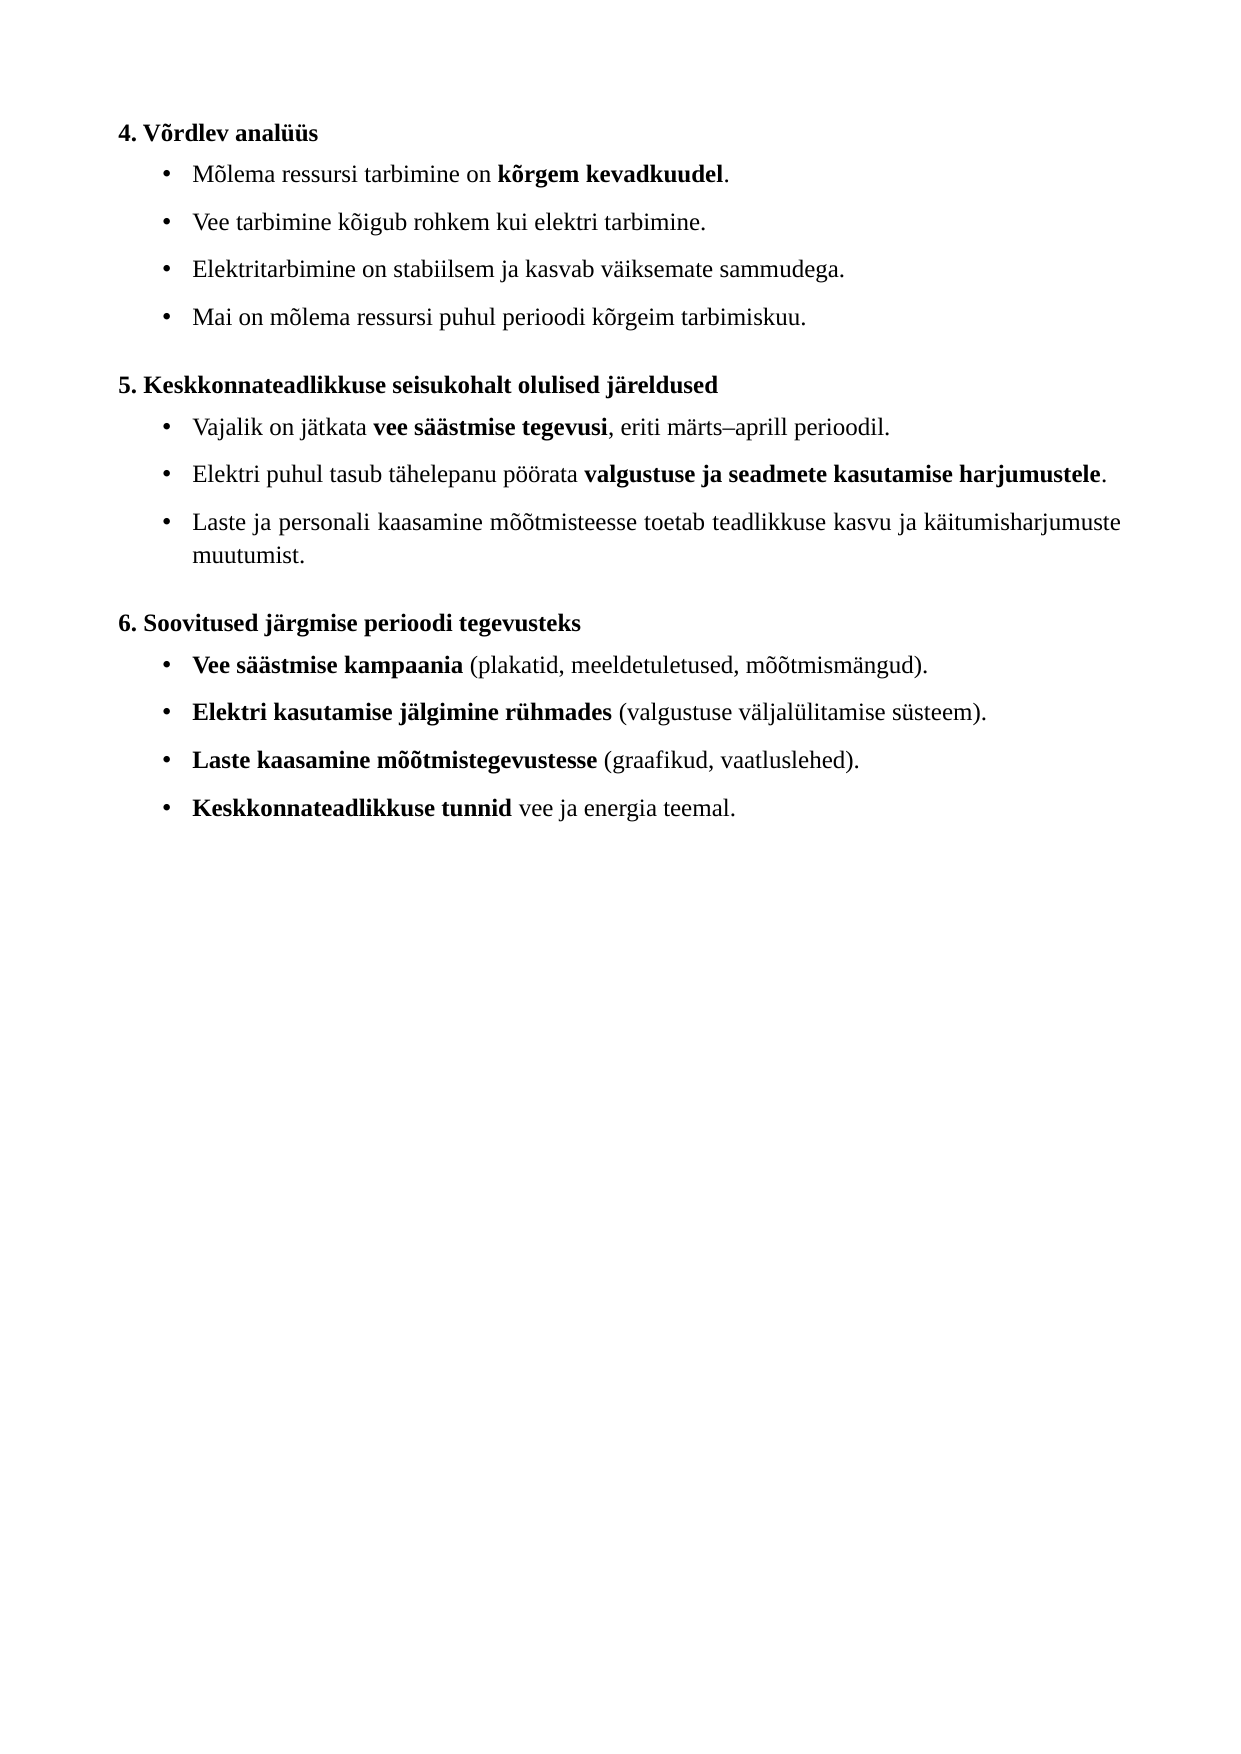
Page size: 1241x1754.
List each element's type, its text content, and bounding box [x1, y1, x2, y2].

list Laste ja personali kaasamine mõõtmisteesse toetab teadlikkuse kasvu ja käitumisharjumuste muutumist. [162, 507, 1122, 569]
list Vee tarbimine kõigub rohkem kui elektri tarbimine. [162, 207, 1122, 236]
subtitle 5. Keskkonnateadlikkuse seisukohalt olulised järeldused [118, 371, 1122, 399]
subtitle 4. Võrdlev analüüs [118, 118, 1122, 147]
list Elektri puhul tasub tähelepanu pöörata valgustuse ja seadmete kasutamise harjumustele. [162, 459, 1122, 488]
list Laste kaasamine mõõtmistegevustesse (graafikud, vaatluslehed). [162, 745, 1122, 774]
list Elektri kasutamise jälgimine rühmades (valgustuse väljalülitamise süsteem). [162, 697, 1122, 726]
list Vajalik on jätkata vee säästmise tegevusi, eriti märts–aprill perioodil. [162, 412, 1122, 441]
list Vee säästmise kampaania (plakatid, meeldetuletused, mõõtmismängud). [162, 650, 1122, 678]
subtitle 6. Soovitused järgmise perioodi tegevusteks [118, 608, 1122, 637]
list Elektritarbimine on stabiilsem ja kasvab väiksemate sammudega. [162, 254, 1122, 283]
list Mai on mõlema ressursi puhul perioodi kõrgeim tarbimiskuu. [162, 302, 1122, 331]
list Mõlema ressursi tarbimine on kõrgem kevadkuudel. [162, 159, 1122, 188]
list Keskkonnateadlikkuse tunnid vee ja energia teemal. [162, 793, 1122, 821]
